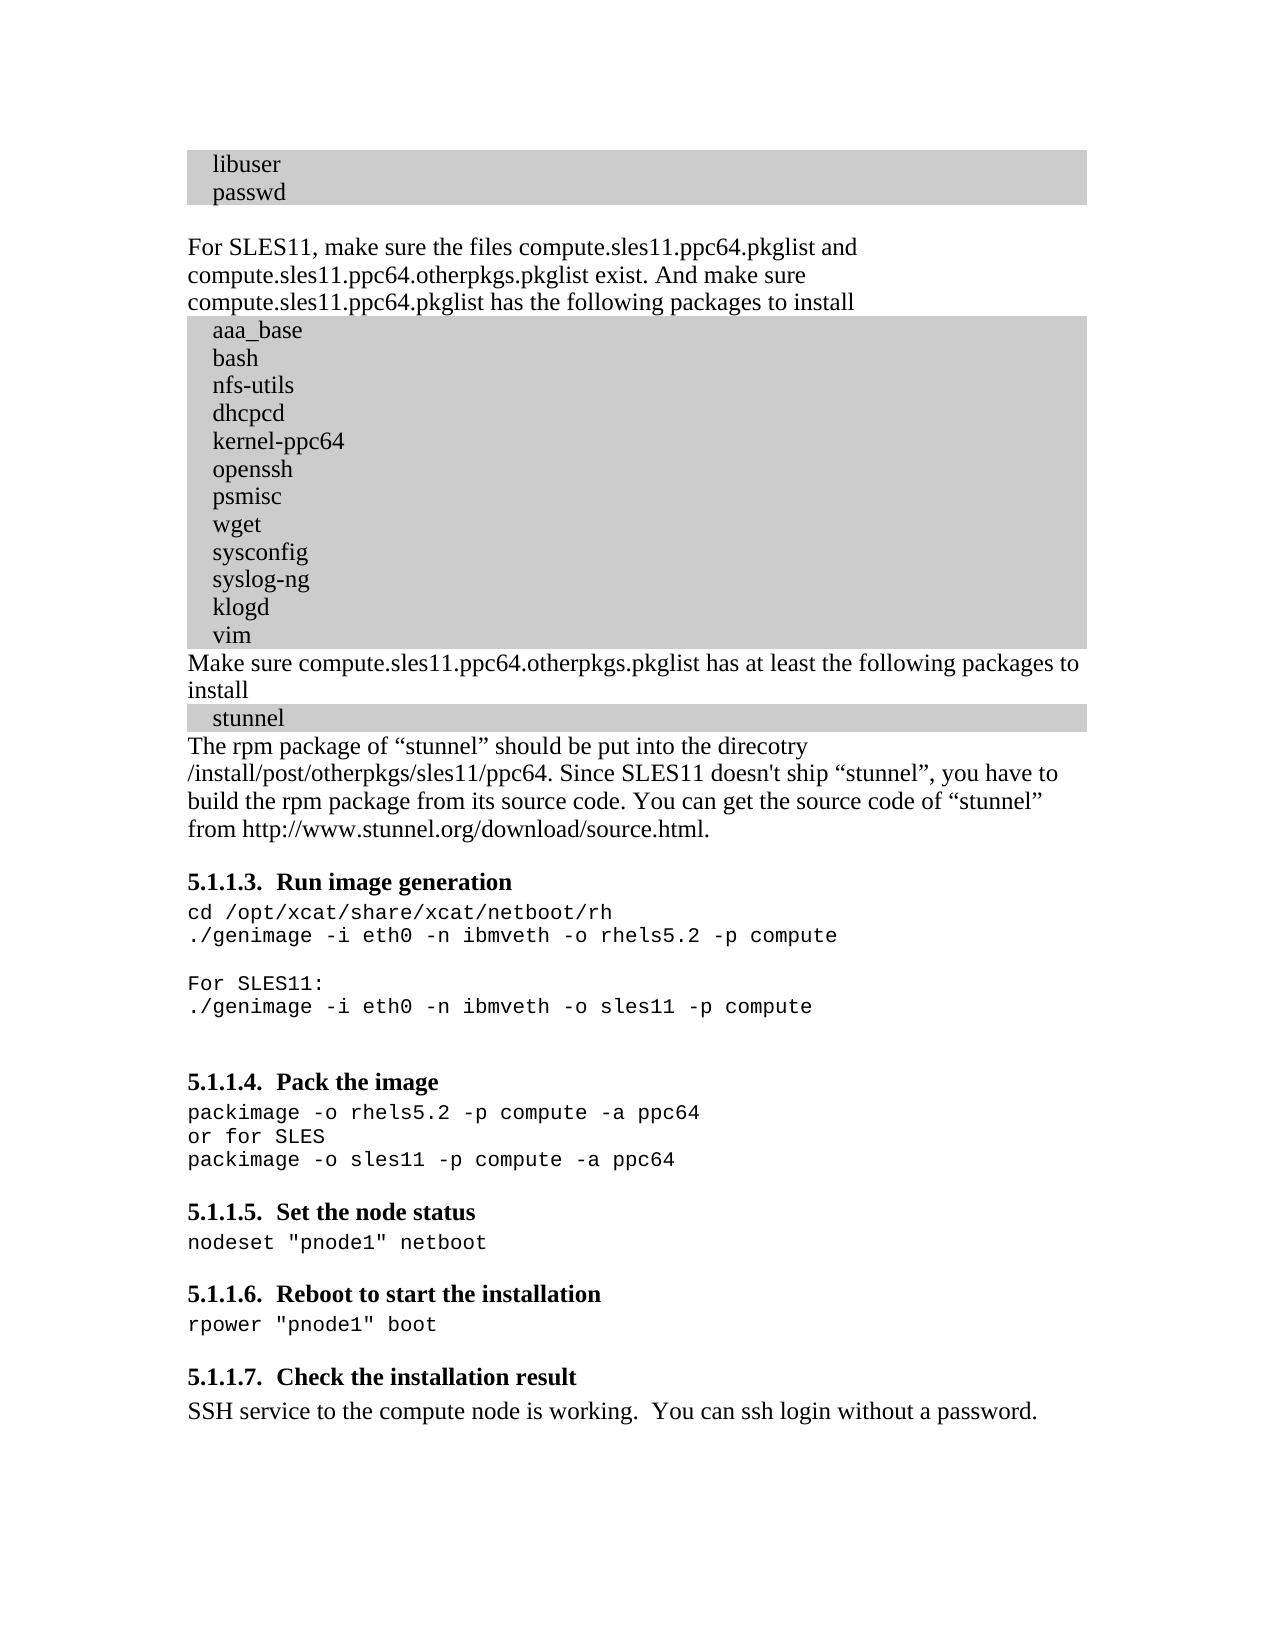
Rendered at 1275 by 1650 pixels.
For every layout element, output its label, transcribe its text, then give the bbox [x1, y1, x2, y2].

text or for SLES [187, 1126, 1087, 1149]
text sysconfig [187, 538, 1087, 566]
subtitle Run image generation [187, 868, 1087, 895]
text kernel-ppc64 [187, 427, 1087, 455]
text passwd [187, 178, 1087, 205]
text nfs-utils [187, 372, 1087, 399]
text Make sure compute.sles11.ppc64.otherpkgs.pkglist has at least the following packages to install [187, 649, 1087, 704]
subtitle Set the node status [187, 1198, 1087, 1226]
subtitle Check the installation result [187, 1363, 1087, 1391]
text The rpm package of “stunnel” should be put into the direcotry /install/post/otherpkgs/sles11/ppc64. Since SLES11 doesn't ship “stunnel”, you have to build the rpm package from its source code. You can get the source code of “stunnel” from http://www.stunnel.org/download/source.html. [187, 732, 1087, 843]
text packimage -o rhels5.2 -p compute -a ppc64 [187, 1102, 1087, 1126]
text For SLES11: [187, 973, 1087, 996]
text bash [187, 344, 1087, 372]
subtitle Reboot to start the installation [187, 1281, 1087, 1308]
text psmisc [187, 482, 1087, 510]
text cd /opt/xcat/share/xcat/netboot/rh [187, 902, 1087, 925]
subtitle Pack the image [187, 1068, 1087, 1096]
text klogd [187, 593, 1087, 621]
text ./genimage -i eth0 -n ibmveth -o sles11 -p compute [187, 996, 1087, 1020]
text packimage -o sles11 -p compute -a ppc64 [187, 1149, 1087, 1173]
text rpower "pnode1" boot [187, 1314, 1087, 1338]
text wget [187, 510, 1087, 538]
text For SLES11, make sure the files compute.sles11.ppc64.pkglist and compute.sles11.ppc64.otherpkgs.pkglist exist. And make sure compute.sles11.ppc64.pkglist has the following packages to install [187, 233, 1087, 316]
list SSH service to the compute node is working. You can ssh login without a password. [187, 1397, 1087, 1425]
text stunnel [187, 704, 1087, 732]
text openssh [187, 455, 1087, 482]
text ./genimage -i eth0 -n ibmveth -o rhels5.2 -p compute [187, 925, 1087, 949]
text dhcpcd [187, 399, 1087, 427]
text aaa_base [187, 316, 1087, 344]
text libuser [187, 150, 1087, 178]
text nodeset "pnode1" netboot [187, 1232, 1087, 1256]
text vim [187, 621, 1087, 649]
text syslog-ng [187, 566, 1087, 593]
